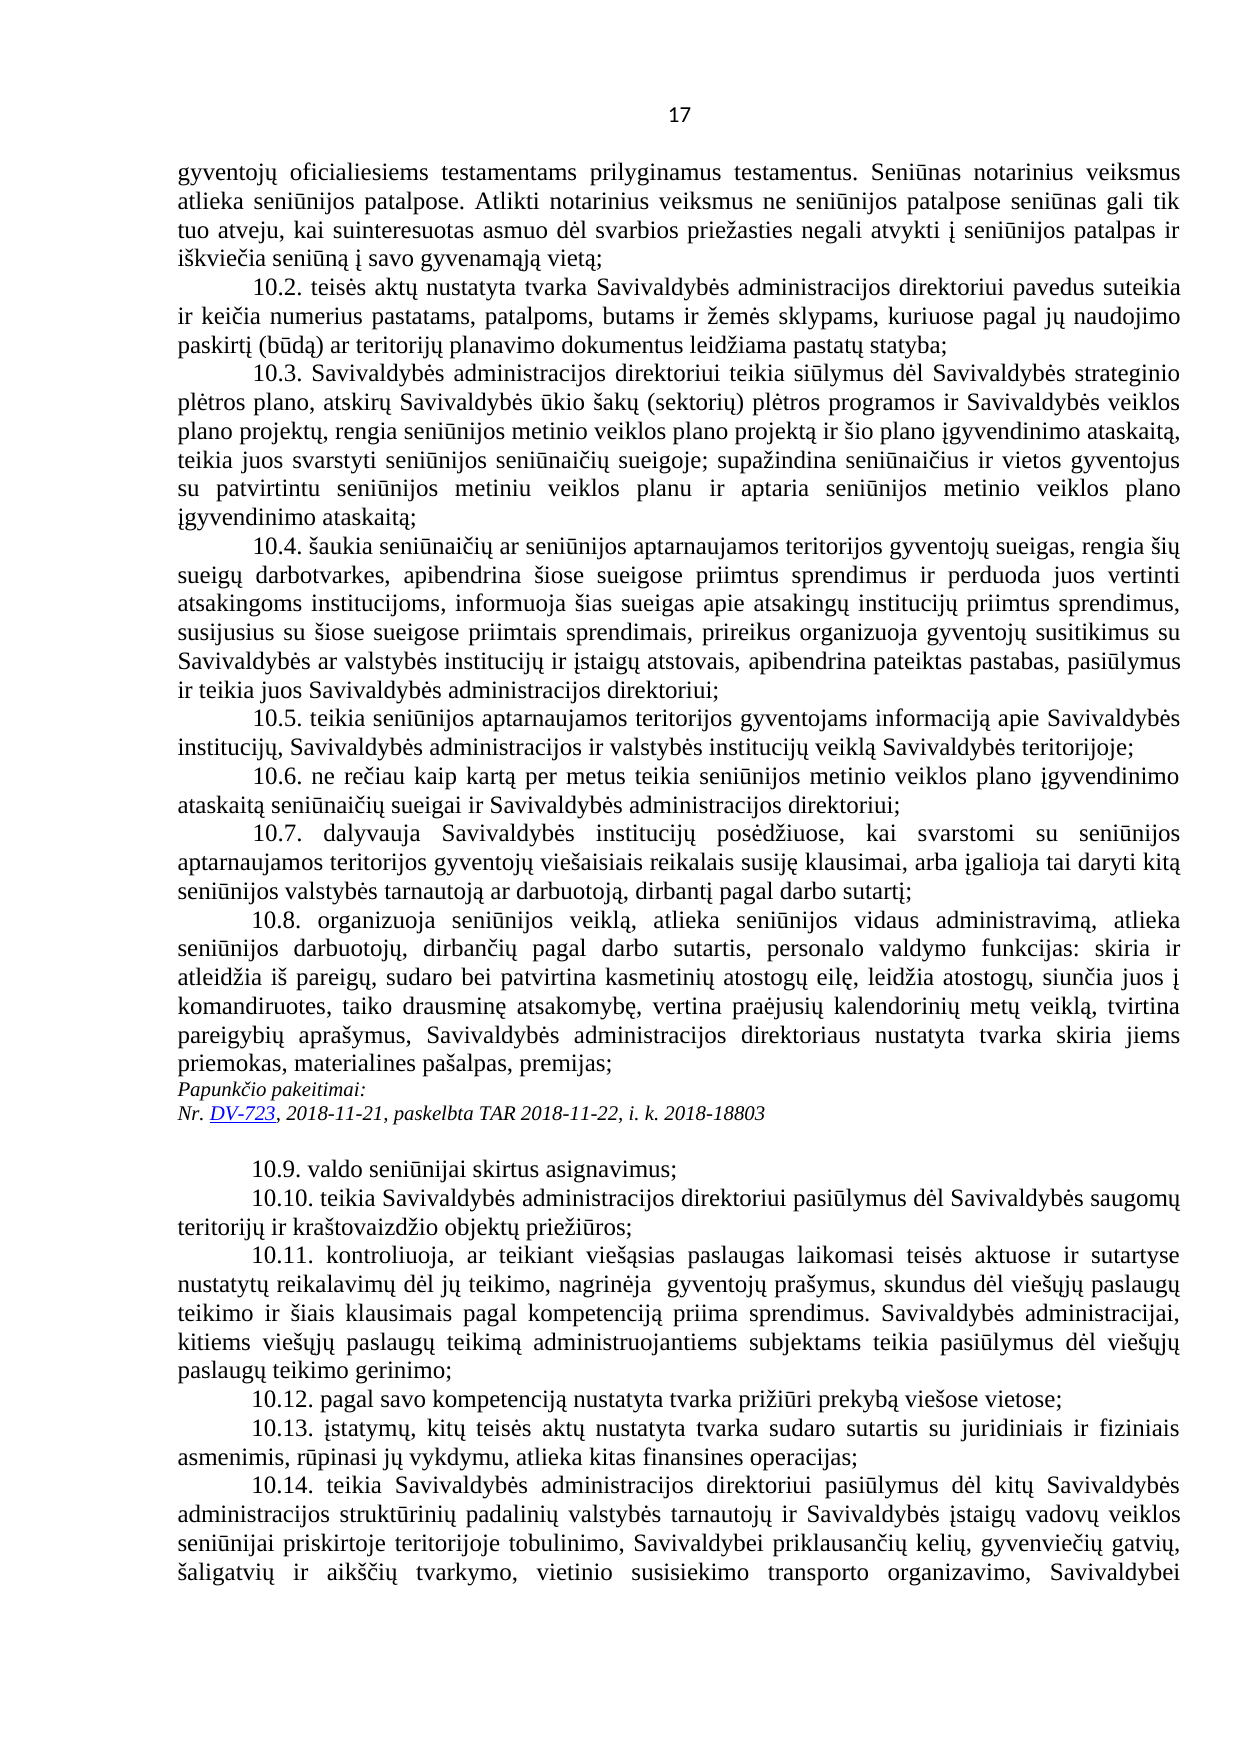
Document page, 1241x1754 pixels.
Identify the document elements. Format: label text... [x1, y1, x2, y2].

text 10.12. pagal savo kompetenciją nustatyta tvarka prižiūri prekybą viešose vietose; [177, 1384, 1181, 1413]
text Papunkčio pakeitimai: [177, 1077, 1181, 1101]
text 10.5. teikia seniūnijos aptarnaujamos teritorijos gyventojams informaciją apie Savivaldybės institucijų, Savivaldybės administracijos ir valstybės institucijų veiklą Savivaldybės teritorijoje; [177, 703, 1181, 761]
text gyventojų oficialiesiems testamentams prilyginamus testamentus. Seniūnas notarinius veiksmus atlieka seniūnijos patalpose. Atlikti notarinius veiksmus ne seniūnijos patalpose seniūnas gali tik tuo atveju, kai suinteresuotas asmuo dėl svarbios priežasties negali atvykti į seniūnijos patalpas ir iškviečia seniūną į savo gyvenamąją vietą; [177, 157, 1181, 272]
text 10.9. valdo seniūnijai skirtus asignavimus; [177, 1154, 1181, 1183]
text Nr. DV-723, 2018-11-21, paskelbta TAR 2018-11-22, i. k. 2018-18803 [177, 1101, 1181, 1125]
text 10.10. teikia Savivaldybės administracijos direktoriui pasiūlymus dėl Savivaldybės saugomų teritorijų ir kraštovaizdžio objektų priežiūros; [177, 1183, 1181, 1240]
text 10.14. teikia Savivaldybės administracijos direktoriui pasiūlymus dėl kitų Savivaldybės administracijos struktūrinių padalinių valstybės tarnautojų ir Savivaldybės įstaigų vadovų veiklos seniūnijai priskirtoje teritorijoje tobulinimo, Savivaldybei priklausančių kelių, gyvenviečių gatvių, šaligatvių ir aikščių tvarkymo, vietinio susisiekimo transporto organizavimo, Savivaldybei [177, 1470, 1181, 1585]
text 10.4. šaukia seniūnaičių ar seniūnijos aptarnaujamos teritorijos gyventojų sueigas, rengia šių sueigų darbotvarkes, apibendrina šiose sueigose priimtus sprendimus ir perduoda juos vertinti atsakingoms institucijoms, informuoja šias sueigas apie atsakingų institucijų priimtus sprendimus, susijusius su šiose sueigose priimtais sprendimais, prireikus organizuoja gyventojų susitikimus su Savivaldybės ar valstybės institucijų ir įstaigų atstovais, apibendrina pateiktas pastabas, pasiūlymus ir teikia juos Savivaldybės administracijos direktoriui; [177, 531, 1181, 703]
text 10.13. įstatymų, kitų teisės aktų nustatyta tvarka sudaro sutartis su juridiniais ir fiziniais asmenimis, rūpinasi jų vykdymu, atlieka kitas finansines operacijas; [177, 1413, 1181, 1470]
text 10.3. Savivaldybės administracijos direktoriui teikia siūlymus dėl Savivaldybės strateginio plėtros plano, atskirų Savivaldybės ūkio šakų (sektorių) plėtros programos ir Savivaldybės veiklos plano projektų, rengia seniūnijos metinio veiklos plano projektą ir šio plano įgyvendinimo ataskaitą, teikia juos svarstyti seniūnijos seniūnaičių sueigoje; supažindina seniūnaičius ir vietos gyventojus su patvirtintu seniūnijos metiniu veiklos planu ir aptaria seniūnijos metinio veiklos plano įgyvendinimo ataskaitą; [177, 358, 1181, 531]
text 10.11. kontroliuoja, ar teikiant viešąsias paslaugas laikomasi teisės aktuose ir sutartyse nustatytų reikalavimų dėl jų teikimo, nagrinėja gyventojų prašymus, skundus dėl viešųjų paslaugų teikimo ir šiais klausimais pagal kompetenciją priima sprendimus. Savivaldybės administracijai, kitiems viešųjų paslaugų teikimą administruojantiems subjektams teikia pasiūlymus dėl viešųjų paslaugų teikimo gerinimo; [177, 1240, 1181, 1384]
text 10.8. organizuoja seniūnijos veiklą, atlieka seniūnijos vidaus administravimą, atlieka seniūnijos darbuotojų, dirbančių pagal darbo sutartis, personalo valdymo funkcijas: skiria ir atleidžia iš pareigų, sudaro bei patvirtina kasmetinių atostogų eilę, leidžia atostogų, siunčia juos į komandiruotes, taiko drausminę atsakomybę, vertina praėjusių kalendorinių metų veiklą, tvirtina pareigybių aprašymus, Savivaldybės administracijos direktoriaus nustatyta tvarka skiria jiems priemokas, materialines pašalpas, premijas; [177, 905, 1181, 1077]
text 10.2. teisės aktų nustatyta tvarka Savivaldybės administracijos direktoriui pavedus suteikia ir keičia numerius pastatams, patalpoms, butams ir žemės sklypams, kuriuose pagal jų naudojimo paskirtį (būdą) ar teritorijų planavimo dokumentus leidžiama pastatų statyba; [177, 272, 1181, 358]
text 10.6. ne rečiau kaip kartą per metus teikia seniūnijos metinio veiklos plano įgyvendinimo ataskaitą seniūnaičių sueigai ir Savivaldybės administracijos direktoriui; [177, 761, 1181, 818]
text 10.7. dalyvauja Savivaldybės institucijų posėdžiuose, kai svarstomi su seniūnijos aptarnaujamos teritorijos gyventojų viešaisiais reikalais susiję klausimai, arba įgalioja tai daryti kitą seniūnijos valstybės tarnautoją ar darbuotoją, dirbantį pagal darbo sutartį; [177, 818, 1181, 905]
